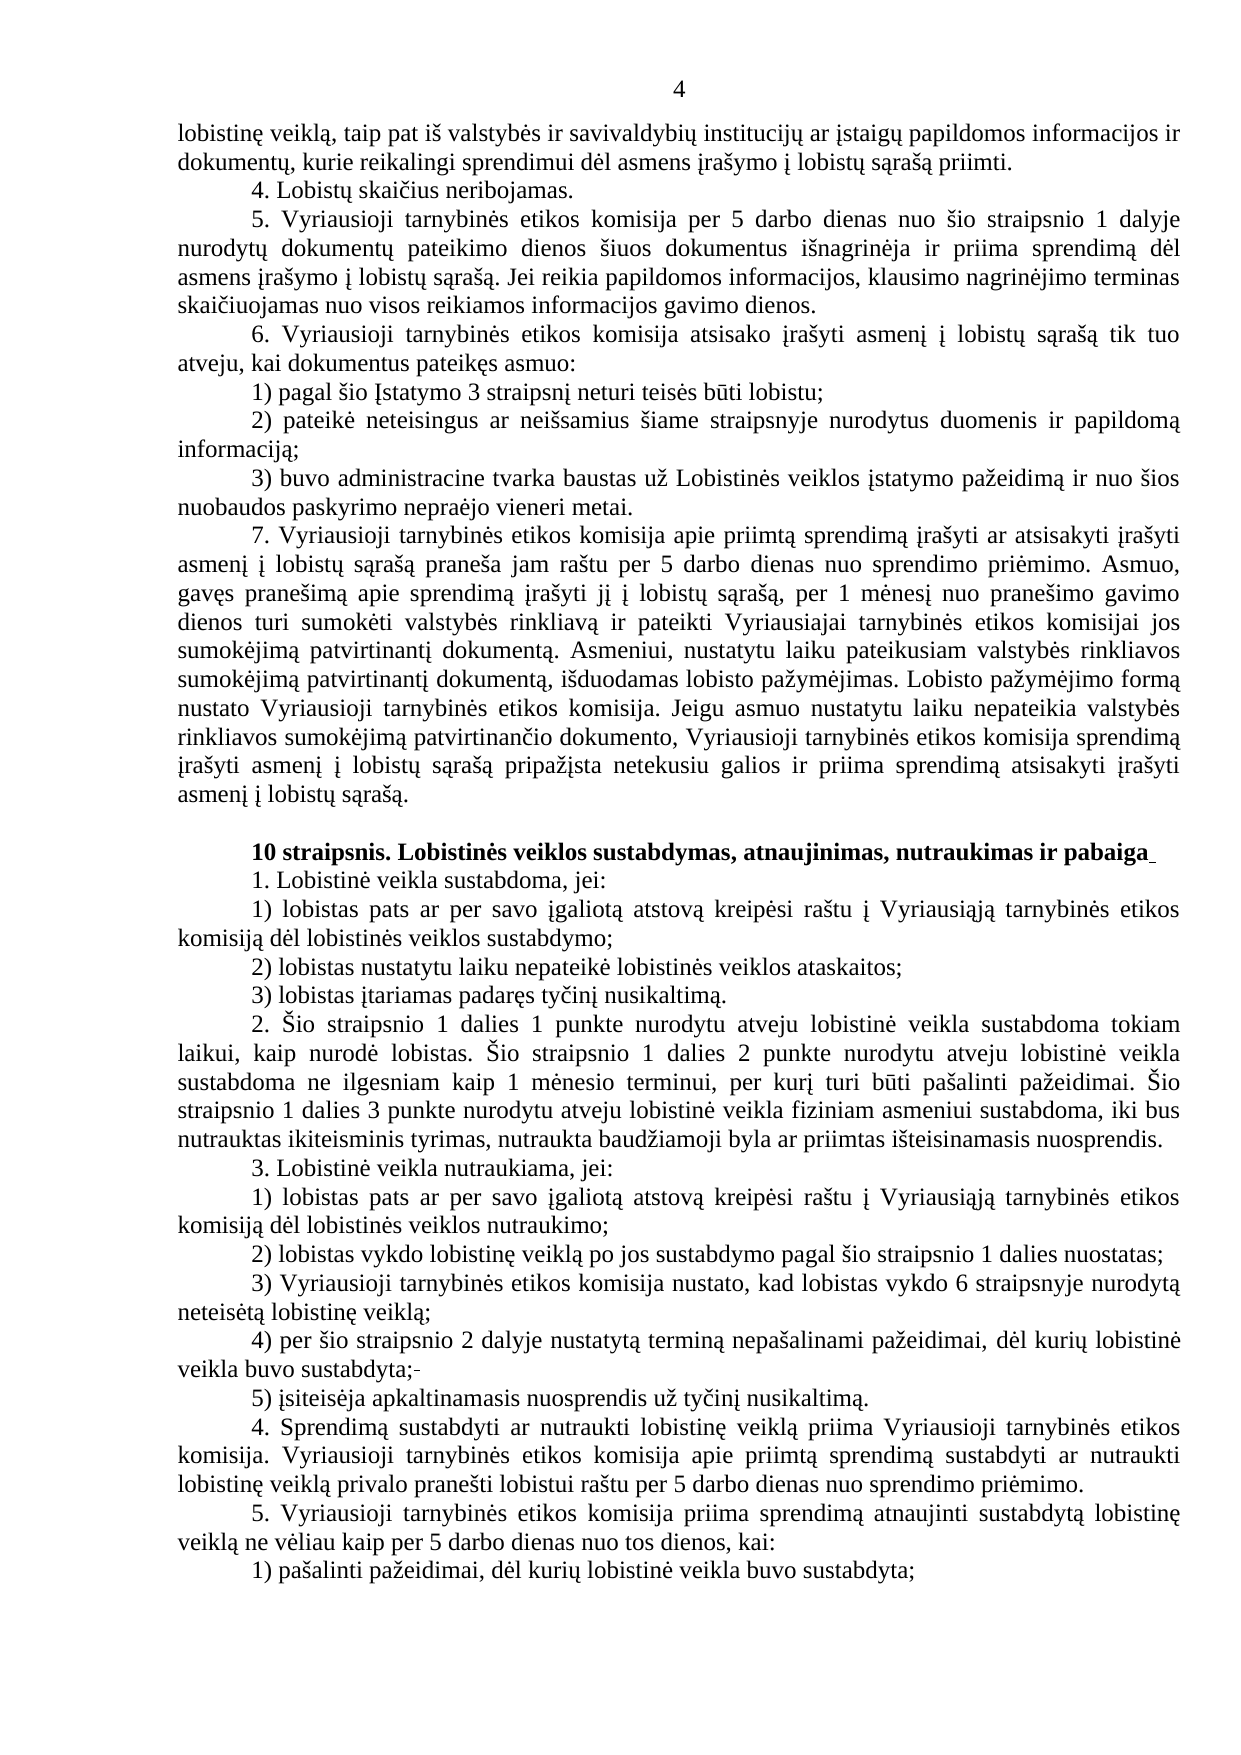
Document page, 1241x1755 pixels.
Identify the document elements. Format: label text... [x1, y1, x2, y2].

text 1) pašalinti pažeidimai, dėl kurių lobistinė veikla buvo sustabdyta; [177, 1556, 1181, 1584]
text 4. Sprendimą sustabdyti ar nutraukti lobistinę veiklą priima Vyriausioji tarnybinės etikos komisija. Vyriausioji tarnybinės etikos komisija apie priimtą sprendimą sustabdyti ar nutraukti lobistinę veiklą privalo pranešti lobistui raštu per 5 darbo dienas nuo sprendimo priėmimo. [177, 1412, 1181, 1498]
text 2) pateikė neteisingus ar neišsamius šiame straipsnyje nurodytus duomenis ir papildomą informaciją; [177, 406, 1181, 463]
text 4. Lobistų skaičius neribojamas. [177, 176, 1181, 204]
text 10 straipsnis. Lobistinės veiklos sustabdymas, atnaujinimas, nutraukimas ir pabaiga [177, 837, 1181, 866]
text 2) lobistas vykdo lobistinę veiklą po jos sustabdymo pagal šio straipsnio 1 dalies nuostatas; [177, 1239, 1181, 1268]
text 2. Šio straipsnio 1 dalies 1 punkte nurodytu atveju lobistinė veikla sustabdoma tokiam laikui, kaip nurodė lobistas. Šio straipsnio 1 dalies 2 punkte nurodytu atveju lobistinė veikla sustabdoma ne ilgesniam kaip 1 mėnesio terminui, per kurį turi būti pašalinti pažeidimai. Šio straipsnio 1 dalies 3 punkte nurodytu atveju lobistinė veikla fiziniam asmeniui sustabdoma, iki bus nutrauktas ikiteisminis tyrimas, nutraukta baudžiamoji byla ar priimtas išteisinamasis nuosprendis. [177, 1009, 1181, 1153]
text 3) Vyriausioji tarnybinės etikos komisija nustato, kad lobistas vykdo 6 straipsnyje nurodytą neteisėtą lobistinę veiklą; [177, 1268, 1181, 1326]
text 3) buvo administracine tvarka baustas už Lobistinės veiklos įstatymo pažeidimą ir nuo šios nuobaudos paskyrimo nepraėjo vieneri metai. [177, 463, 1181, 521]
text 1) pagal šio Įstatymo 3 straipsnį neturi teisės būti lobistu; [177, 377, 1181, 406]
text 3. Lobistinė veikla nutraukiama, jei: [177, 1153, 1181, 1182]
text 5. Vyriausioji tarnybinės etikos komisija per 5 darbo dienas nuo šio straipsnio 1 dalyje nurodytų dokumentų pateikimo dienos šiuos dokumentus išnagrinėja ir priima sprendimą dėl asmens įrašymo į lobistų sąrašą. Jei reikia papildomos informacijos, klausimo nagrinėjimo terminas skaičiuojamas nuo visos reikiamos informacijos gavimo dienos. [177, 204, 1181, 319]
text 4) per šio straipsnio 2 dalyje nustatytą terminą nepašalinami pažeidimai, dėl kurių lobistinė veikla buvo sustabdyta; [177, 1326, 1181, 1383]
text 2) lobistas nustatytu laiku nepateikė lobistinės veiklos ataskaitos; [177, 952, 1181, 981]
text 5. Vyriausioji tarnybinės etikos komisija priima sprendimą atnaujinti sustabdytą lobistinę veiklą ne vėliau kaip per 5 darbo dienas nuo tos dienos, kai: [177, 1498, 1181, 1556]
text 5) įsiteisėja apkaltinamasis nuosprendis už tyčinį nusikaltimą. [177, 1383, 1181, 1412]
text 1. Lobistinė veikla sustabdoma, jei: [177, 866, 1181, 894]
text 1) lobistas pats ar per savo įgaliotą atstovą kreipėsi raštu į Vyriausiąją tarnybinės etikos komisiją dėl lobistinės veiklos sustabdymo; [177, 894, 1181, 952]
text 6. Vyriausioji tarnybinės etikos komisija atsisako įrašyti asmenį į lobistų sąrašą tik tuo atveju, kai dokumentus pateikęs asmuo: [177, 319, 1181, 377]
text 1) lobistas pats ar per savo įgaliotą atstovą kreipėsi raštu į Vyriausiąją tarnybinės etikos komisiją dėl lobistinės veiklos nutraukimo; [177, 1182, 1181, 1239]
text 7. Vyriausioji tarnybinės etikos komisija apie priimtą sprendimą įrašyti ar atsisakyti įrašyti asmenį į lobistų sąrašą praneša jam raštu per 5 darbo dienas nuo sprendimo priėmimo. Asmuo, gavęs pranešimą apie sprendimą įrašyti jį į lobistų sąrašą, per 1 mėnesį nuo pranešimo gavimo dienos turi sumokėti valstybės rinkliavą ir pateikti Vyriausiajai tarnybinės etikos komisijai jos sumokėjimą patvirtinantį dokumentą. Asmeniui, nustatytu laiku pateikusiam valstybės rinkliavos sumokėjimą patvirtinantį dokumentą, išduodamas lobisto pažymėjimas. Lobisto pažymėjimo formą nustato Vyriausioji tarnybinės etikos komisija. Jeigu asmuo nustatytu laiku nepateikia valstybės rinkliavos sumokėjimą patvirtinančio dokumento, Vyriausioji tarnybinės etikos komisija sprendimą įrašyti asmenį į lobistų sąrašą pripažįsta netekusiu galios ir priima sprendimą atsisakyti įrašyti asmenį į lobistų sąrašą. [177, 521, 1181, 808]
text lobistinę veiklą, taip pat iš valstybės ir savivaldybių institucijų ar įstaigų papildomos informacijos ir dokumentų, kurie reikalingi sprendimui dėl asmens įrašymo į lobistų sąrašą priimti. [177, 118, 1181, 176]
text 3) lobistas įtariamas padaręs tyčinį nusikaltimą. [177, 981, 1181, 1009]
